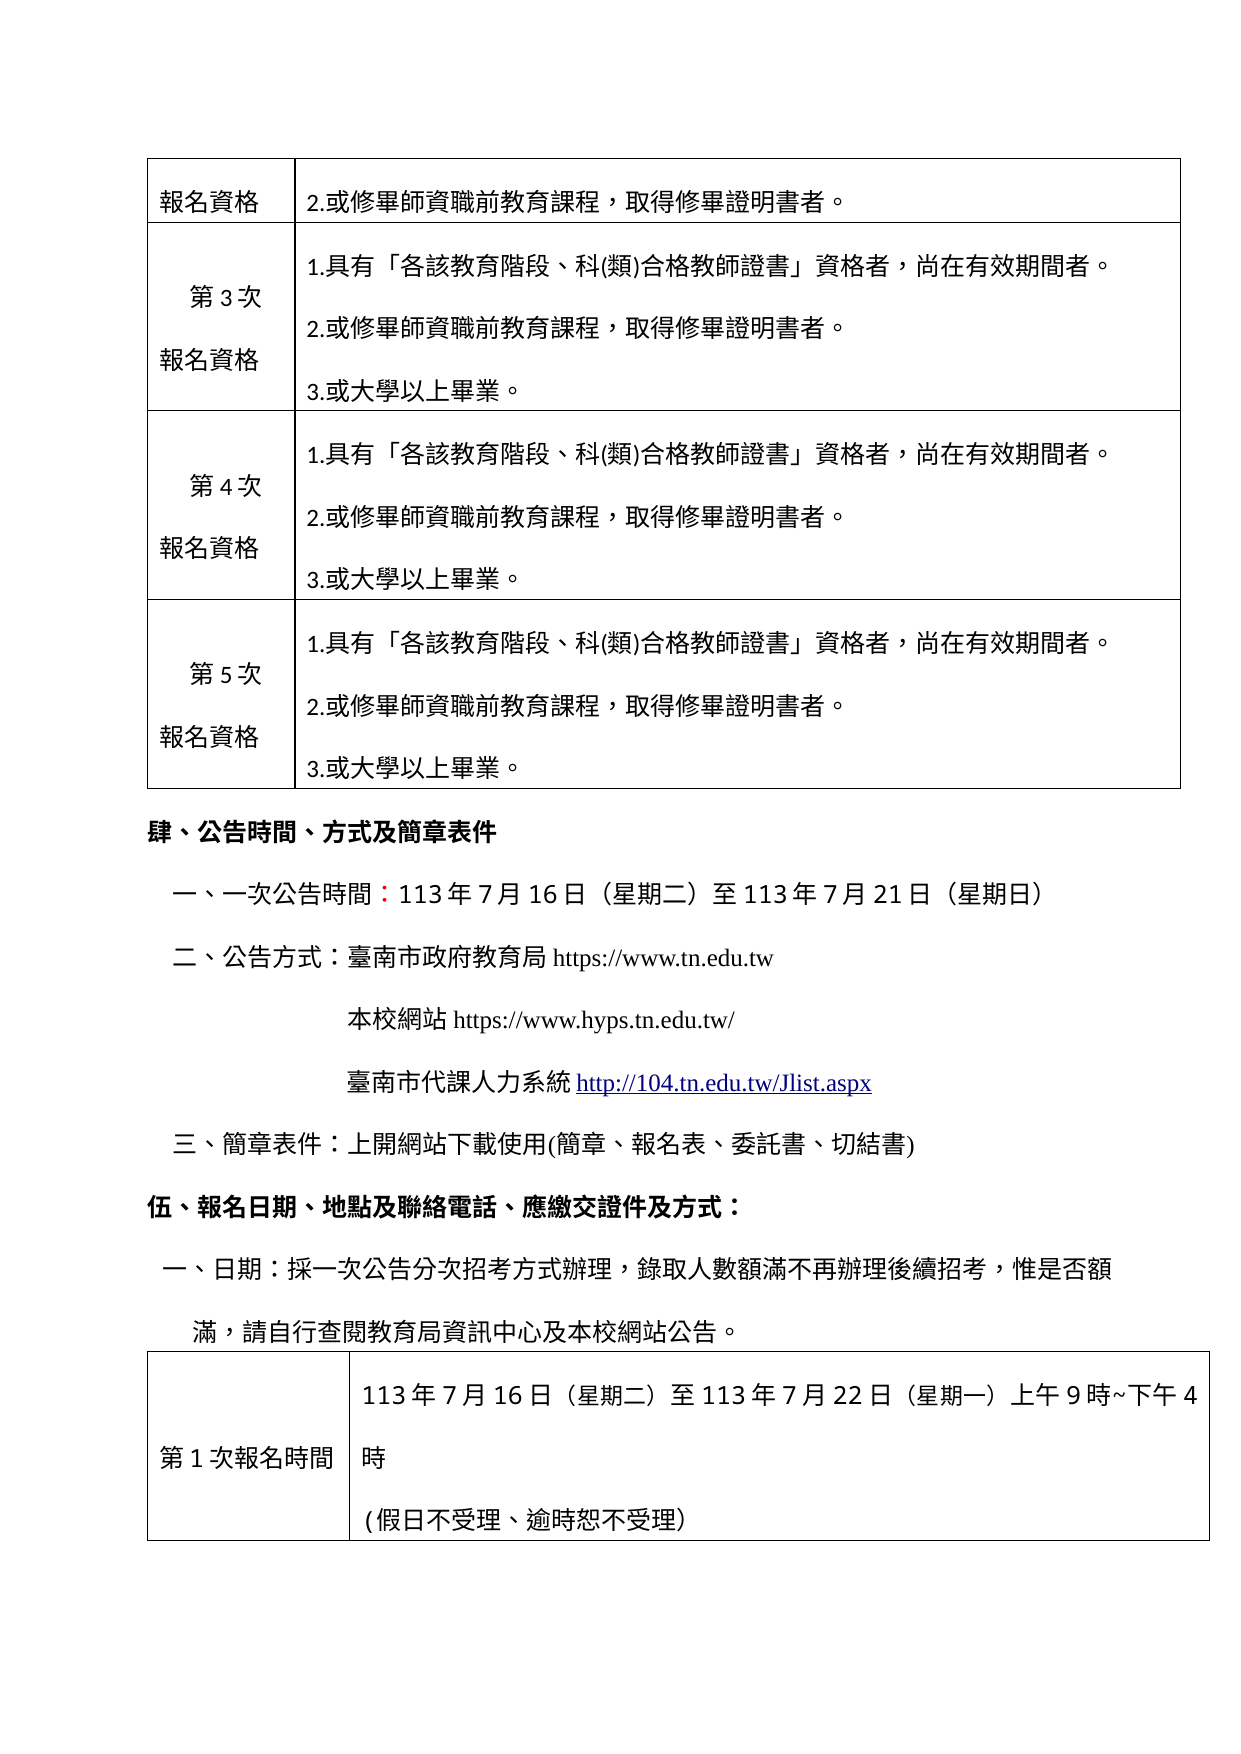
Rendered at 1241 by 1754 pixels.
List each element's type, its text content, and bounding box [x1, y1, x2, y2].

text 一、日期：採一次公告分次招考方式辦理，錄取人數額滿不再辦理後續招考，惟是否額滿，請自行查閱教育局資訊中心及本校網站公告。 [163, 1226, 1137, 1351]
text 三、簡章表件：上開網站下載使用(簡章、報名表、委託書、切結書) [148, 1101, 1137, 1163]
text 二、公告方式：臺南市政府教育局https://www.tn.edu.tw [148, 913, 1137, 976]
table_cell 1.具有「各該教育階段、科(類)合格教師證書」資格者，尚在有效期間者。 2.或修畢師資職前教育課程，取得修畢證明書者。 3.或大學以上畢業。 [296, 223, 1180, 410]
table_header 113年7月16日（星期二）至113年7月22日（星期一）上午9時~下午4時 (假日不受理、逾時恕不受理） [350, 1352, 1209, 1539]
text 肆、公告時間、方式及簡章表件 [148, 789, 1137, 851]
text 一、一次公告時間：113年7月16日（星期二）至113年7月21日（星期日） [148, 851, 1137, 913]
text 臺南市代課人力系統http://104.tn.edu.tw/Jlist.aspx [148, 1038, 1137, 1101]
table_cell 1.具有「各該教育階段、科(類)合格教師證書」資格者，尚在有效期間者。 2.或修畢師資職前教育課程，取得修畢證明書者。 3.或大學以上畢業。 [296, 600, 1180, 787]
table_cell 報名資格 [148, 159, 294, 222]
table_cell 1.具有「各該教育階段、科(類)合格教師證書」資格者，尚在有效期間者。 2.或修畢師資職前教育課程，取得修畢證明書者。 3.或大學以上畢業。 [296, 411, 1180, 599]
table_cell 第3次 報名資格 [148, 223, 294, 410]
text 本校網站 https://www.hyps.tn.edu.tw/ [148, 976, 1137, 1038]
table_cell 第5次 報名資格 [148, 600, 294, 787]
table_cell 2.或修畢師資職前教育課程，取得修畢證明書者。 [296, 159, 1180, 222]
table_header 第1次報名時間 [148, 1352, 349, 1539]
table_cell 第4次 報名資格 [148, 411, 294, 599]
text 伍、報名日期、地點及聯絡電話、應繳交證件及方式： [148, 1163, 1137, 1226]
